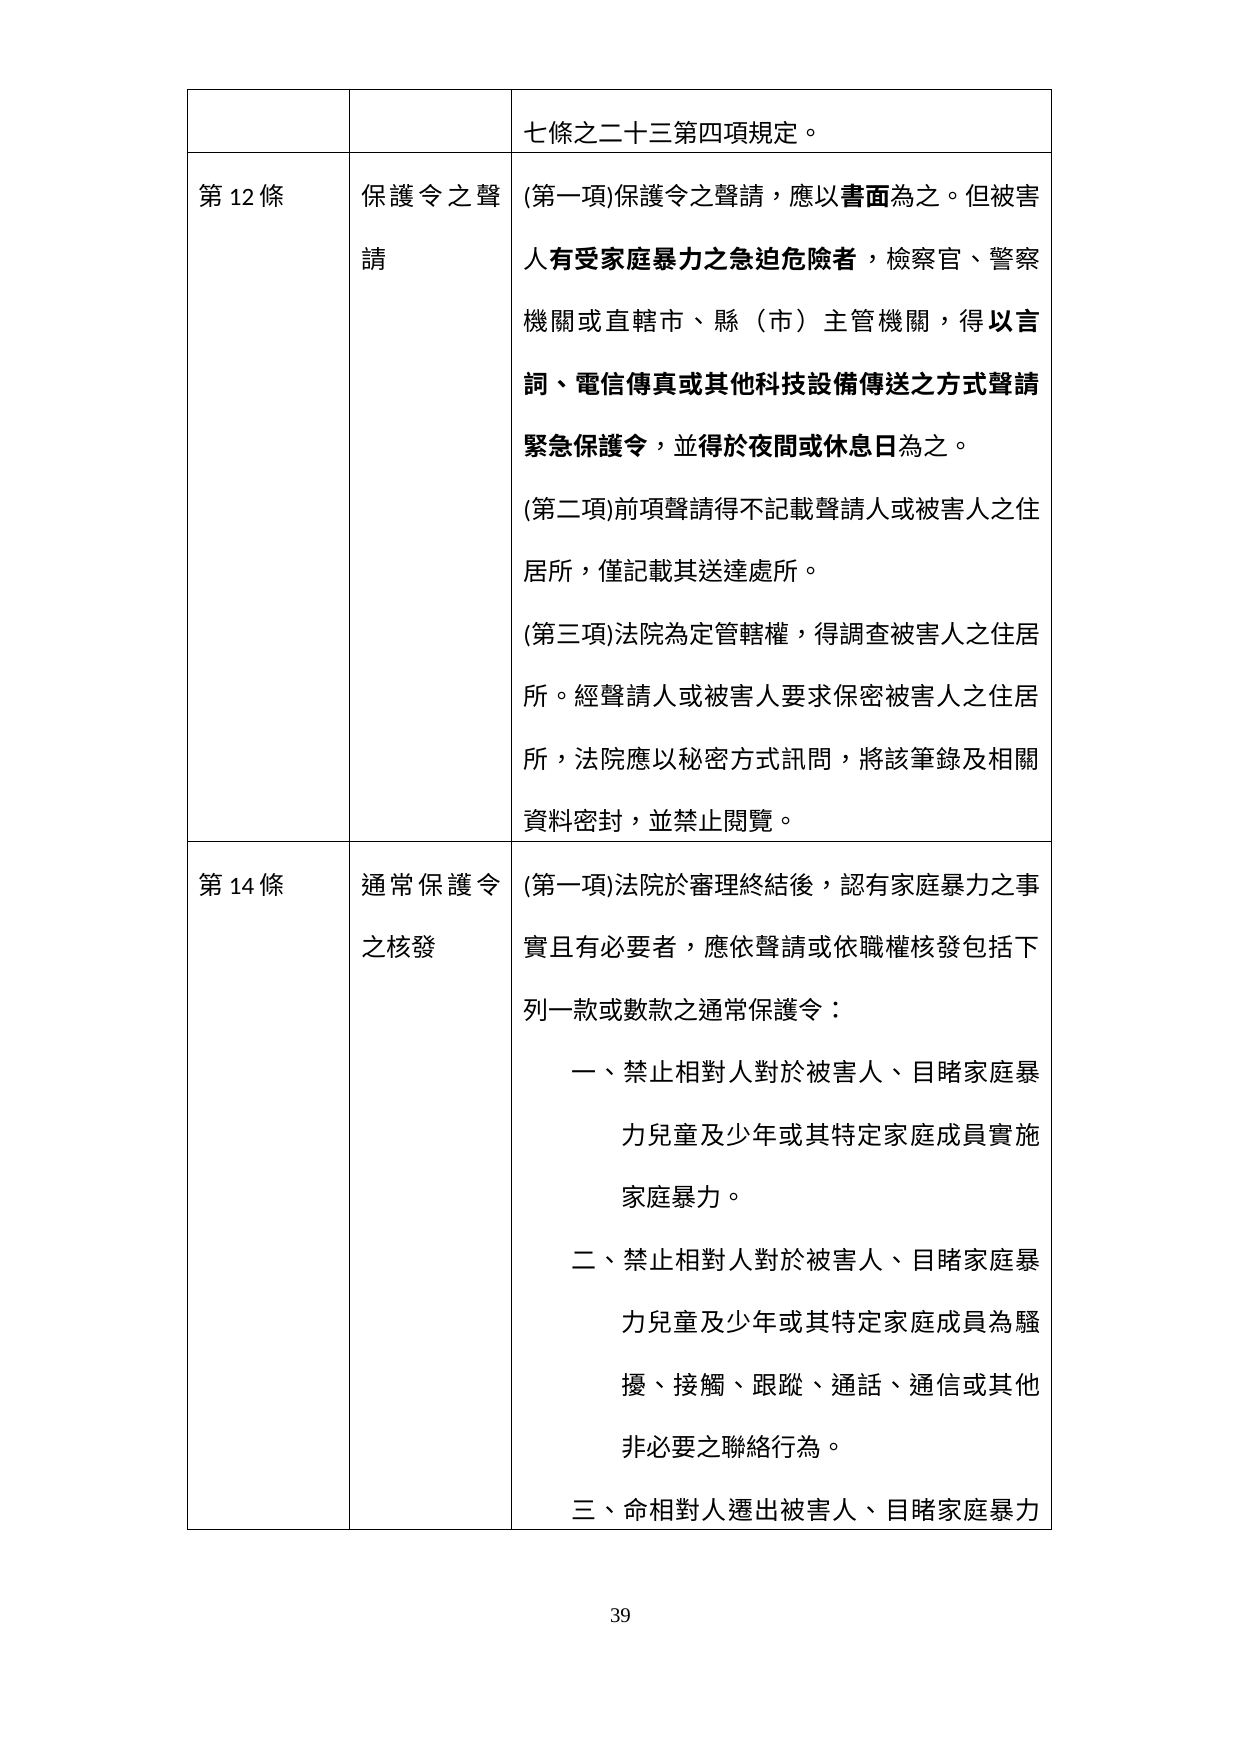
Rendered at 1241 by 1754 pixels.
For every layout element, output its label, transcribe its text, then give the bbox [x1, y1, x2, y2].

table_cell 第12條 [188, 153, 349, 841]
table_cell (第一項)法院於審理終結後，認有家庭暴力之事實且有必要者，應依聲請或依職權核發包括下列一款或數款之通常保護令： 一、禁止相對人對於被害人、目睹家庭暴力兒童及少年或其特定家庭成員實施家庭暴力。 二、禁止相對人對於被害人、目睹家庭暴力兒童及少年或其特定家庭成員為騷擾、接觸、跟蹤、通話、通信或其他非必要之聯絡行為。 三、命相對人遷出被害人、目睹家庭暴力 [512, 842, 1051, 1529]
table_cell 七條之二十三第四項規定。 [512, 90, 1051, 152]
table_cell 通常保護令之核發 [350, 842, 511, 1529]
table_cell [188, 90, 349, 152]
table_cell 第14條 [188, 842, 349, 1529]
table_cell [350, 90, 511, 152]
table_cell 保護令之聲請 [350, 153, 511, 841]
table_cell (第一項)保護令之聲請，應以書面為之。但被害人有受家庭暴力之急迫危險者，檢察官、警察機關或直轄市、縣（市）主管機關，得以言詞、電信傳真或其他科技設備傳送之方式聲請緊急保護令，並得於夜間或休息日為之。 (第二項)前項聲請得不記載聲請人或被害人之住居所，僅記載其送達處所。 (第三項)法院為定管轄權，得調查被害人之住居所。經聲請人或被害人要求保密被害人之住居所，法院應以秘密方式訊問，將該筆錄及相關資料密封，並禁止閱覽。 [512, 153, 1051, 841]
